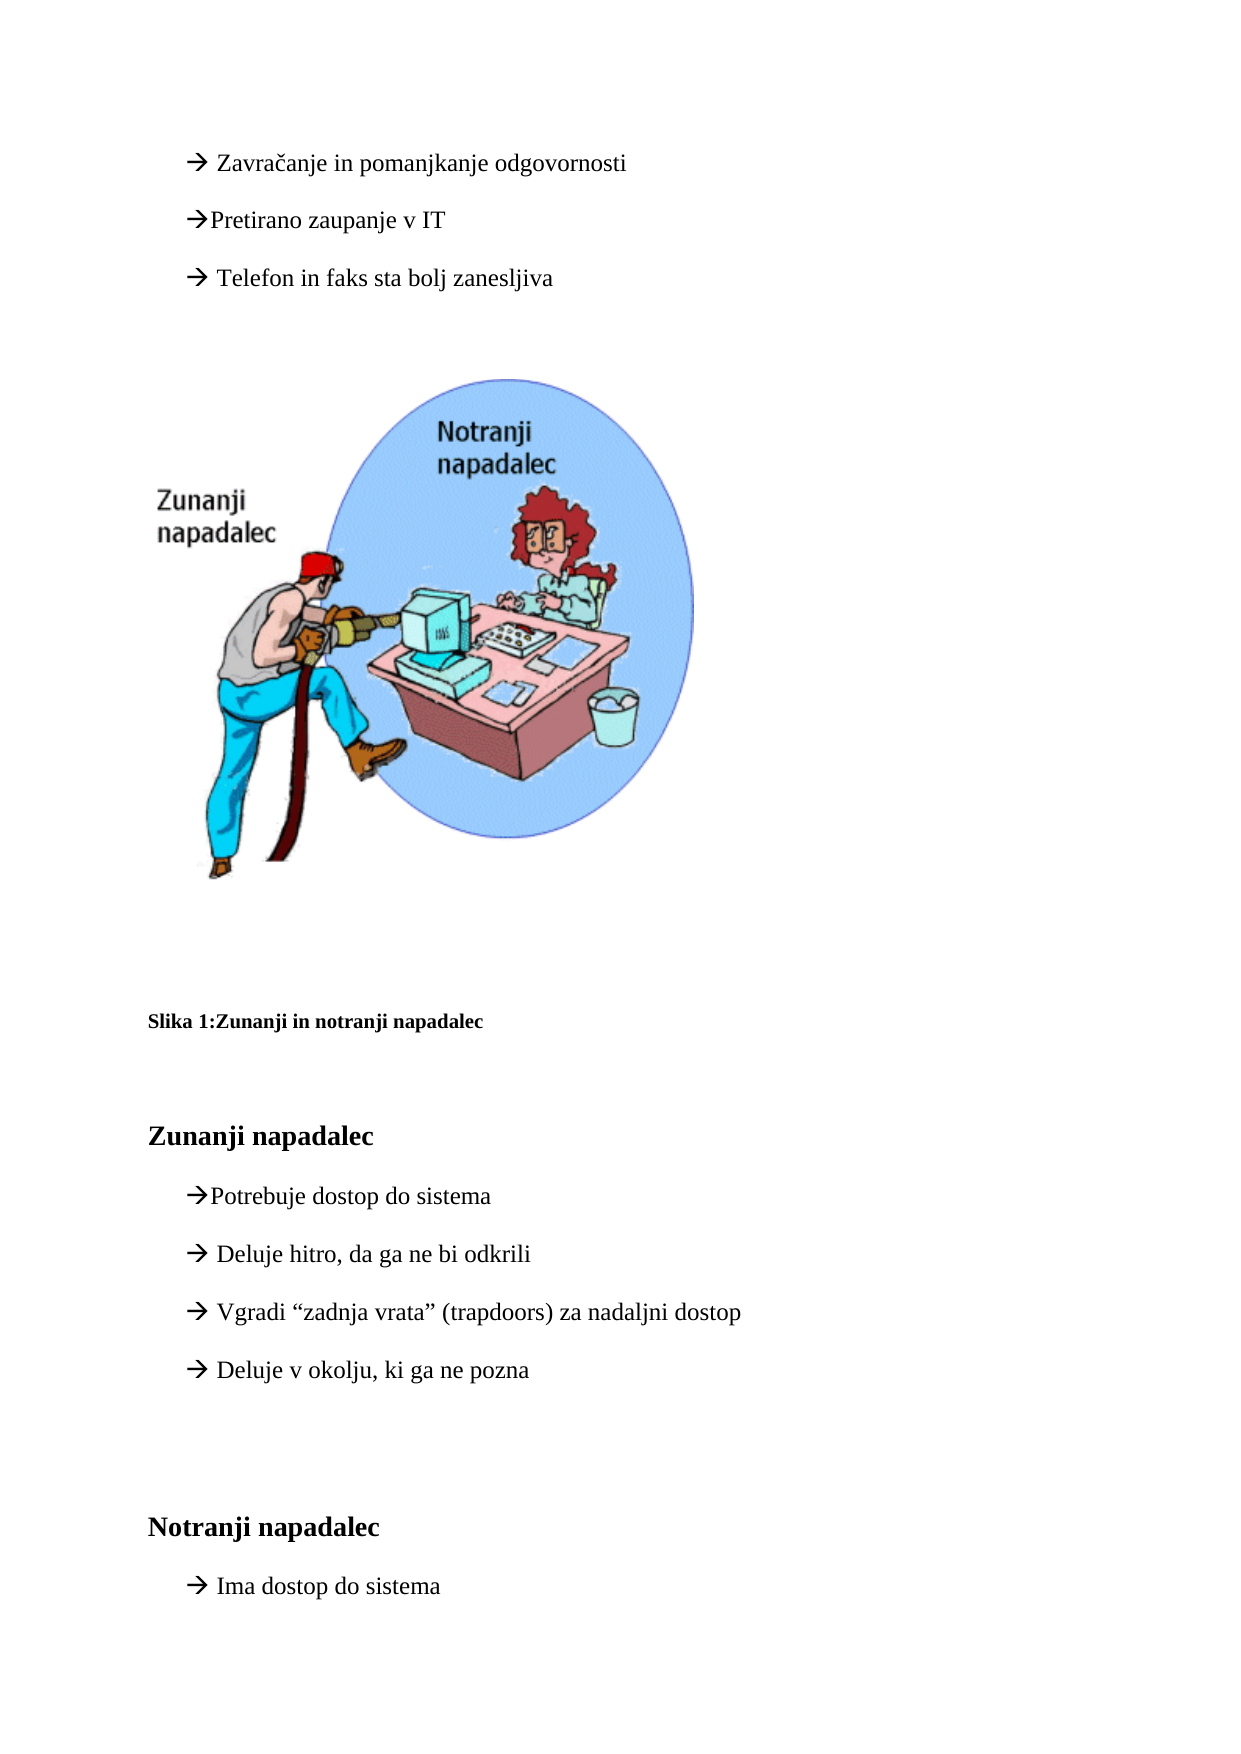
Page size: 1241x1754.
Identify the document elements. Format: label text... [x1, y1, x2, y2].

text Zunanji napadalec [148, 1119, 1092, 1152]
text Notranji napadalec [148, 1510, 1092, 1542]
text Potrebuje dostop do sistema [185, 1181, 1092, 1210]
text  Telefon in faks sta bolj zanesljiva [148, 263, 1092, 292]
text  Deluje hitro, da ga ne bi odkrili [185, 1239, 1092, 1268]
text  Zavračanje in pomanjkanje odgovornosti [185, 148, 1092, 176]
picture [147, 379, 694, 906]
text Slika 1:Zunanji in notranji napadalec [148, 1009, 1092, 1033]
text  Vgradi “zadnja vrata” (trapdoors) za nadaljni dostop [185, 1297, 1092, 1326]
text  Ima dostop do sistema [185, 1571, 1092, 1600]
text  Deluje v okolju, ki ga ne pozna [185, 1355, 1092, 1383]
text Pretirano zaupanje v IT [185, 206, 1092, 234]
